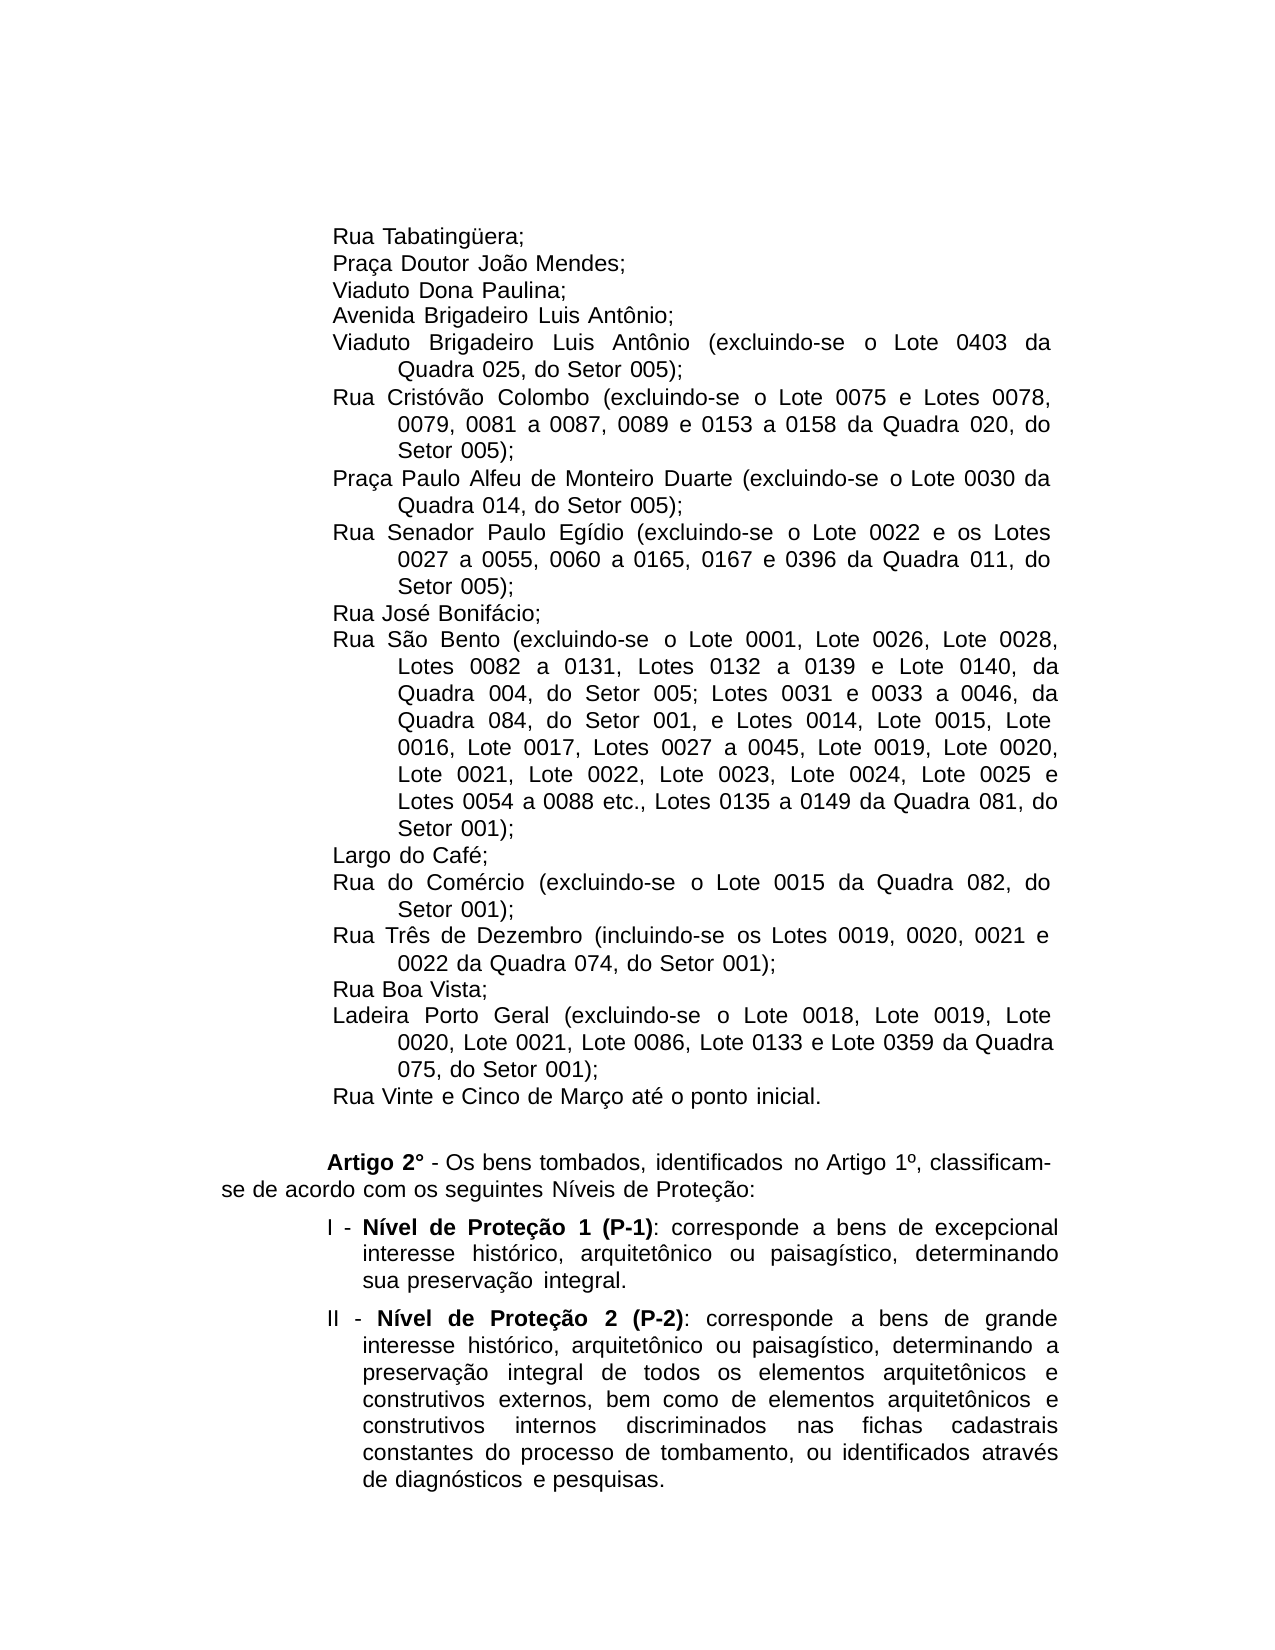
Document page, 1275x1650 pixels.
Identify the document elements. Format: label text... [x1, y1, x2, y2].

text 075, do Setor 001); [397, 1056, 603, 1082]
text Setor 005); Rua José Bonifácio; [332, 573, 546, 626]
text Avenida Brigadeiro Luis Antônio; [332, 304, 1096, 329]
text Setor 001); [397, 896, 518, 922]
text Rua Senador Paulo Egídio (excluindo-se o Lote 0022 e os Lotes [332, 518, 1096, 545]
text 0027 a 0055, 0060 a 0165, 0167 e 0396 da Quadra 011, do [397, 546, 1058, 572]
text Artigo 2° - Os bens tombados, identificados no Artigo 1º, classificam- se de acordo com os seguintes Níveis de Proteção: [221, 1149, 1059, 1202]
text Praça Doutor João Mendes; Viaduto Dona Paulina; [332, 250, 630, 303]
text Largo do Café; [332, 842, 1096, 868]
text I - Nível de Proteção 1 (P-1): corresponde a bens de excepcional interesse histórico, arquitetônico ou paisagístico, determinando sua preservação integral. [327, 1213, 1058, 1293]
text Rua Cristóvão Colombo (excluindo-se o Lote 0075 e Lotes 0078, [332, 383, 1096, 410]
text 0022 da Quadra 074, do Setor 001); Rua Boa Vista; [332, 949, 781, 1003]
text Rua Tabatingüera; [332, 223, 1096, 249]
text Setor 005); [397, 437, 518, 464]
text Quadra 025, do Setor 005); [397, 356, 688, 383]
text 0016, Lote 0017, Lotes 0027 a 0045, Lote 0019, Lote 0020, Lote 0021, Lote 0022, Lote 0023, Lote 0024, Lote 0025 e Lotes 0054 a 0088 etc., Lotes 0135 a 0149 da Quadra 081, do Setor 001); [397, 734, 1059, 841]
text Praça Paulo Alfeu de Monteiro Duarte (excluindo-se o Lote 0030 da [332, 464, 1096, 491]
text II - Nível de Proteção 2 (P-2): corresponde a bens de grande interesse histórico, arquitetônico ou paisagístico, determinando a preservação integral de todos os elementos arquitetônicos e construtivos externos, bem como de elementos arquitetônicos e construtivos internos discriminados nas fichas cadastrais constantes do processo de tombamento, ou identificados através de diagnósticos e pesquisas. [327, 1305, 1059, 1492]
text Ladeira Porto Geral (excluindo-se o Lote 0018, Lote 0019, Lote [332, 1003, 1096, 1028]
text 0079, 0081 a 0087, 0089 e 0153 a 0158 da Quadra 020, do [397, 411, 1058, 437]
text Rua Três de Dezembro (incluindo-se os Lotes 0019, 0020, 0021 e [332, 922, 1096, 949]
text Rua do Comércio (excluindo-se o Lote 0015 da Quadra 082, do [332, 868, 1096, 895]
text Rua Vinte e Cinco de Março até o ponto inicial. [332, 1083, 1096, 1109]
text Rua São Bento (excluindo-se o Lote 0001, Lote 0026, Lote 0028, Lotes 0082 a 0131, Lotes 0132 a 0139 e Lote 0140, da Quadra 004, do Setor 005; Lotes 0031 e 0033 a 0046, da Quadra 084, do Setor 001, e Lotes 0014, Lote 0015, Lote [332, 626, 1059, 733]
text 0020, Lote 0021, Lote 0086, Lote 0133 e Lote 0359 da Quadra [397, 1029, 1058, 1055]
text Quadra 014, do Setor 005); [397, 492, 688, 518]
text Viaduto Brigadeiro Luis Antônio (excluindo-se o Lote 0403 da [332, 329, 1096, 356]
